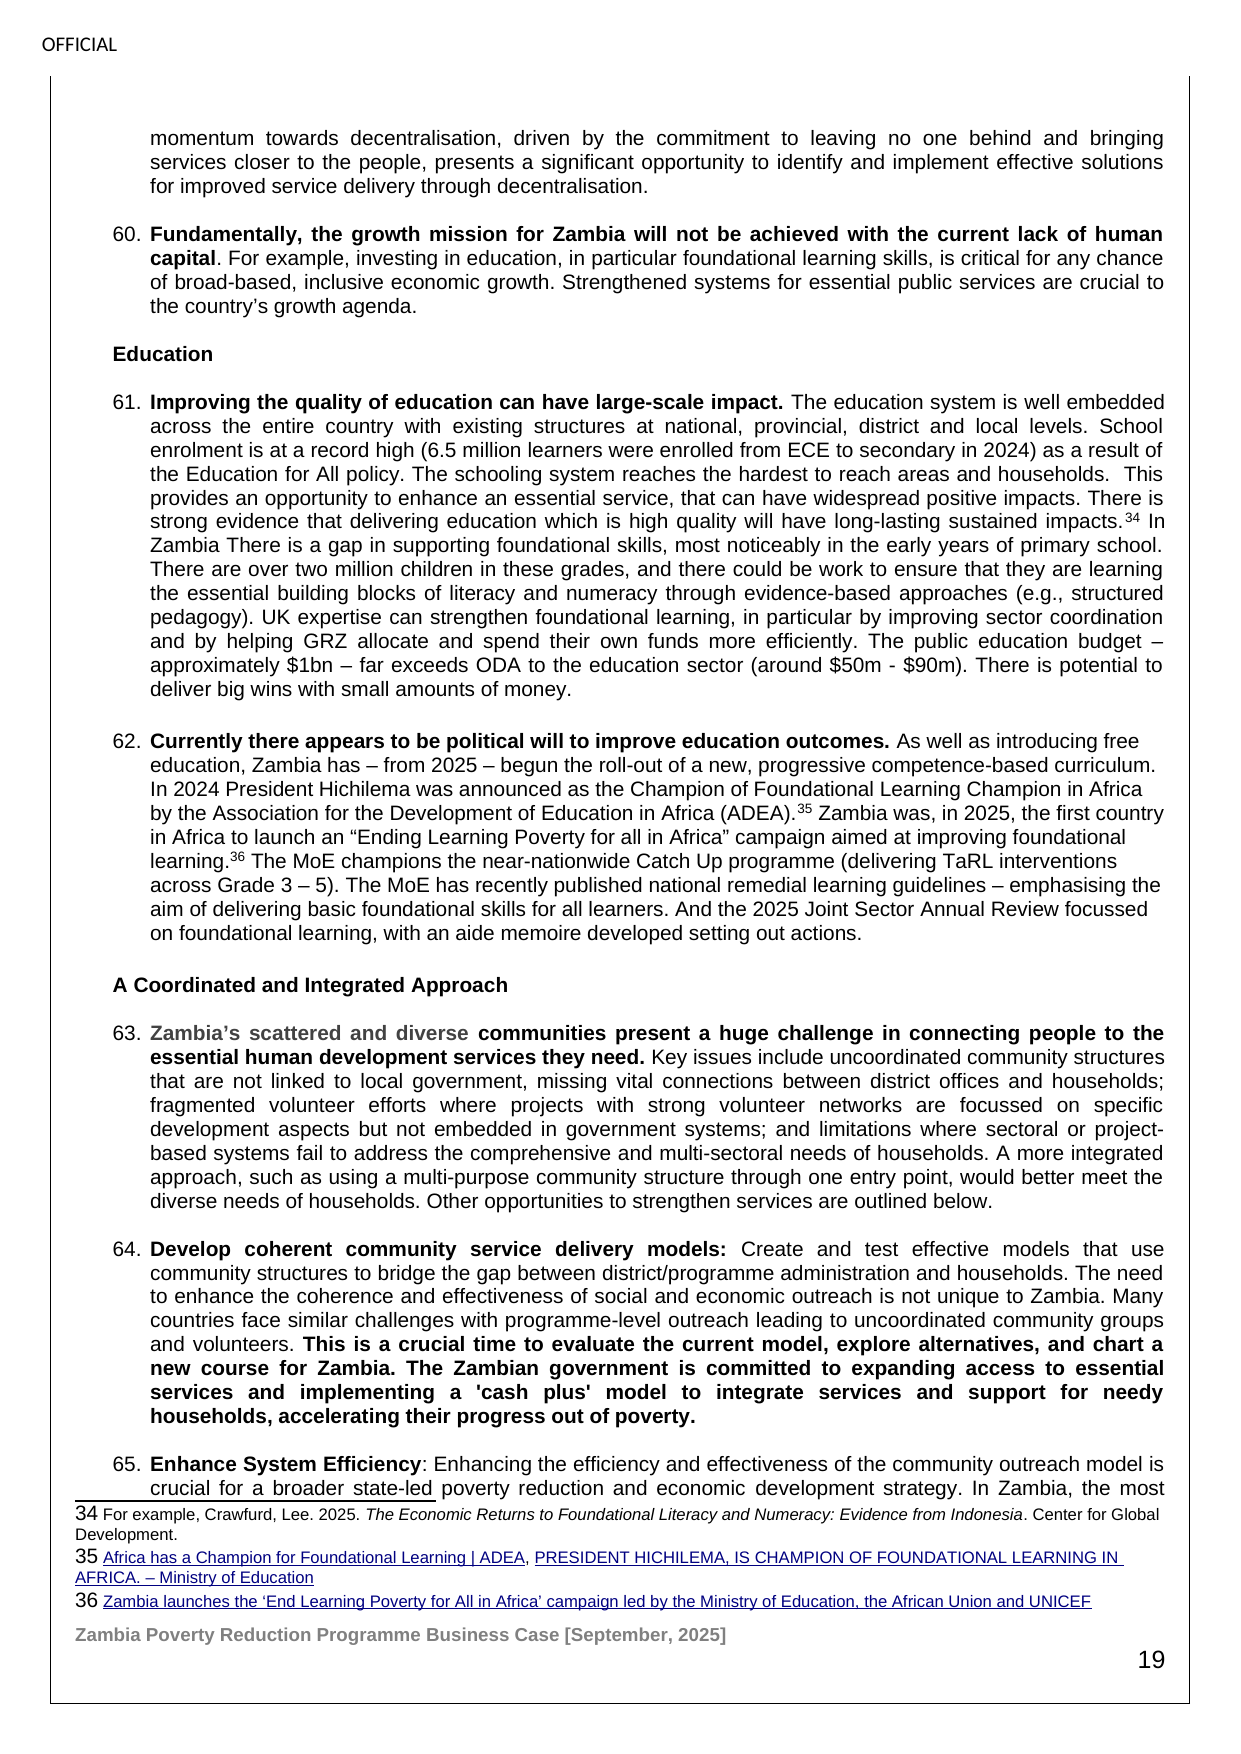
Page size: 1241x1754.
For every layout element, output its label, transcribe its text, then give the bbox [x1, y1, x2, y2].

list Currently there appears to be political will to improve education outcomes. As well as introducing free education, Zambia has – from 2025 – begun the roll-out of a new, progressive competence-based curriculum. In 2024 President Hichilema was announced as the Champion of Foundational Learning Champion in Africa by the Association for the Development of Education in Africa (ADEA). Zambia was, in 2025, the first country in Africa to launch an “Ending Learning Poverty for all in Africa” campaign aimed at improving foundational learning. The MoE champions the near-nationwide Catch Up programme (delivering TaRL interventions across Grade 3 – 5). The MoE has recently published national remedial learning guidelines – emphasising the aim of delivering basic foundational skills for all learners. And the 2025 Joint Sector Annual Review focussed on foundational learning, with an aide memoire developed setting out actions. [112, 729, 1165, 945]
list momentum towards decentralisation, driven by the commitment to leaving no one behind and bringing services closer to the people, presents a significant opportunity to identify and implement effective solutions for improved service delivery through decentralisation. [112, 126, 1165, 198]
list Develop coherent community service delivery models: Create and test effective models that use community structures to bridge the gap between district/programme administration and households. The need to enhance the coherence and effectiveness of social and economic outreach is not unique to Zambia. Many countries face similar challenges with programme-level outreach leading to uncoordinated community groups and volunteers. This is a crucial time to evaluate the current model, explore alternatives, and chart a new course for Zambia. The Zambian government is committed to expanding access to essential services and implementing a 'cash plus' model to integrate services and support for needy households, accelerating their progress out of poverty. [112, 1236, 1165, 1428]
list Zambia’s scattered and diverse communities present a huge challenge in connecting people to the essential human development services they need. Key issues include uncoordinated community structures that are not linked to local government, missing vital connections between district offices and households; fragmented volunteer efforts where projects with strong volunteer networks are focussed on specific development aspects but not embedded in government systems; and limitations where sectoral or project-based systems fail to address the comprehensive and multi-sectoral needs of households. A more integrated approach, such as using a multi-purpose community structure through one entry point, would better meet the diverse needs of households. Other opportunities to strengthen services are outlined below. [112, 1021, 1165, 1212]
list Zambia launches the ‘End Learning Poverty for All in Africa’ campaign led by the Ministry of Education, the African Union and UNICEF [75, 1587, 1165, 1611]
list Africa has a Champion for Foundational Learning | ADEA, PRESIDENT HICHILEMA, IS CHAMPION OF FOUNDATIONAL LEARNING IN AFRICA. – Ministry of Education [75, 1544, 1165, 1587]
list For example, Crawfurd, Lee. 2025. The Economic Returns to Foundational Literacy and Numeracy: Evidence from Indonesia. Center for Global Development. [75, 1501, 1165, 1544]
list Education [112, 342, 1165, 366]
list Fundamentally, the growth mission for Zambia will not be achieved with the current lack of human capital. For example, investing in education, in particular foundational learning skills, is critical for any chance of broad-based, inclusive economic growth. Strengthened systems for essential public services are crucial to the country’s growth agenda. [112, 222, 1165, 318]
list Improving the quality of education can have large-scale impact. The education system is well embedded across the entire country with existing structures at national, provincial, district and local levels. School enrolment is at a record high (6.5 million learners were enrolled from ECE to secondary in 2024) as a result of the Education for All policy. The schooling system reaches the hardest to reach areas and households. This provides an opportunity to enhance an essential service, that can have widespread positive impacts. There is strong evidence that delivering education which is high quality will have long-lasting sustained impacts. In Zambia There is a gap in supporting foundational skills, most noticeably in the early years of primary school. There are over two million children in these grades, and there could be work to ensure that they are learning the essential building blocks of literacy and numeracy through evidence-based approaches (e.g., structured pedagogy). UK expertise can strengthen foundational learning, in particular by improving sector coordination and by helping GRZ allocate and spend their own funds more efficiently. The public education budget – approximately $1bn – far exceeds ODA to the education sector (around $50m - $90m). There is potential to deliver big wins with small amounts of money. [112, 389, 1165, 701]
text A Coordinated and Integrated Approach [75, 973, 1165, 997]
list Enhance System Efficiency: Enhancing the efficiency and effectiveness of the community outreach model is crucial for a broader state-led poverty reduction and economic development strategy. In Zambia, the most [112, 1452, 1165, 1500]
